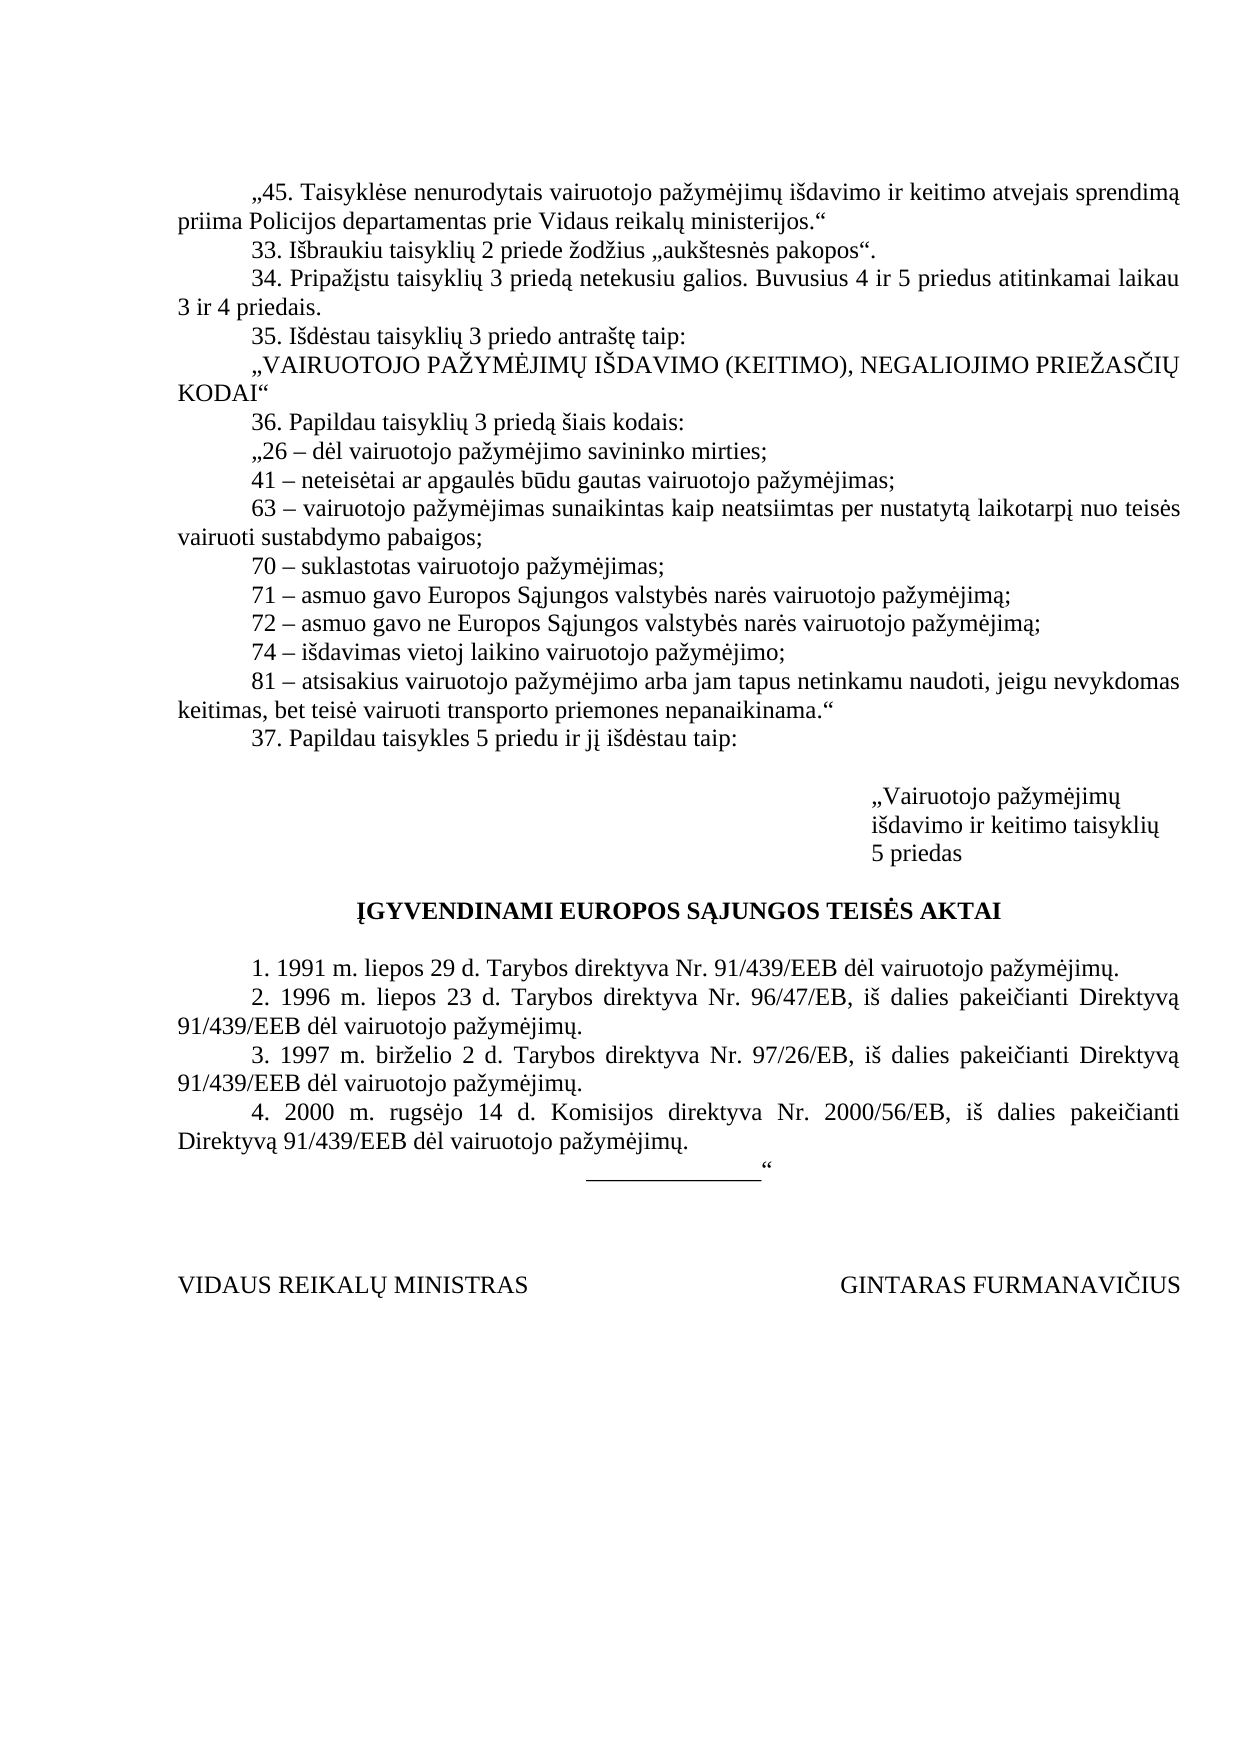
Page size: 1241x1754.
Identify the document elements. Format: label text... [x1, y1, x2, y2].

text išdavimo ir keitimo taisyklių [797, 810, 1181, 838]
text 34. Pripažįstu taisyklių 3 priedą netekusiu galios. Buvusius 4 ir 5 priedus atitinkamai laikau 3 ir 4 priedais. [177, 263, 1181, 321]
text 37. Papildau taisykles 5 priedu ir jį išdėstau taip: [177, 723, 1181, 752]
text „Vairuotojo pažymėjimų [797, 781, 1181, 810]
text 2. 1996 m. liepos 23 d. Tarybos direktyva Nr. 96/47/EB, iš dalies pakeičianti Direktyvą 91/439/EEB dėl vairuotojo pažymėjimų. [177, 982, 1181, 1040]
text „45. Taisyklėse nenurodytais vairuotojo pažymėjimų išdavimo ir keitimo atvejais sprendimą priima Policijos departamentas prie Vidaus reikalų ministerijos.“ [177, 177, 1181, 235]
text „VAIRUOTOJO PAŽYMĖJIMŲ IŠDAVIMO (KEITIMO), NEGALIOJIMO PRIEŽASČIŲ KODAI“ [177, 350, 1181, 407]
text 1. 1991 m. liepos 29 d. Tarybos direktyva Nr. 91/439/EEB dėl vairuotojo pažymėjimų. [177, 953, 1181, 982]
text 35. Išdėstau taisyklių 3 priedo antraštę taip: [177, 321, 1181, 350]
text 81 – atsisakius vairuotojo pažymėjimo arba jam tapus netinkamu naudoti, jeigu nevykdomas keitimas, bet teisė vairuoti transporto priemones nepanaikinama.“ [177, 666, 1181, 723]
text 4. 2000 m. rugsėjo 14 d. Komisijos direktyva Nr. 2000/56/EB, iš dalies pakeičianti Direktyvą 91/439/EEB dėl vairuotojo pažymėjimų. [177, 1097, 1181, 1155]
text 3. 1997 m. birželio 2 d. Tarybos direktyva Nr. 97/26/EB, iš dalies pakeičianti Direktyvą 91/439/EEB dėl vairuotojo pažymėjimų. [177, 1040, 1181, 1097]
text ĮGYVENDINAMI EUROPOS SĄJUNGOS TEISĖS AKTAI [177, 896, 1181, 925]
text 72 – asmuo gavo ne Europos Sąjungos valstybės narės vairuotojo pažymėjimą; [177, 608, 1181, 637]
text 71 – asmuo gavo Europos Sąjungos valstybės narės vairuotojo pažymėjimą; [177, 580, 1181, 608]
text 5 priedas [797, 838, 1181, 867]
text „26 – dėl vairuotojo pažymėjimo savininko mirties; [177, 436, 1181, 465]
text 63 – vairuotojo pažymėjimas sunaikintas kaip neatsiimtas per nustatytą laikotarpį nuo teisės vairuoti sustabdymo pabaigos; [177, 493, 1181, 551]
text 33. Išbraukiu taisyklių 2 priede žodžius „aukštesnės pakopos“. [177, 235, 1181, 263]
text 41 – neteisėtai ar apgaulės būdu gautas vairuotojo pažymėjimas; [177, 465, 1181, 493]
text 70 – suklastotas vairuotojo pažymėjimas; [177, 551, 1181, 580]
text 36. Papildau taisyklių 3 priedą šiais kodais: [177, 407, 1181, 436]
text VIDAUS REIKALŲ MINISTRAS GINTARAS FURMANAVIČIUS [177, 1270, 1181, 1298]
text ______________“ [177, 1155, 1181, 1183]
text 74 – išdavimas vietoj laikino vairuotojo pažymėjimo; [177, 637, 1181, 666]
